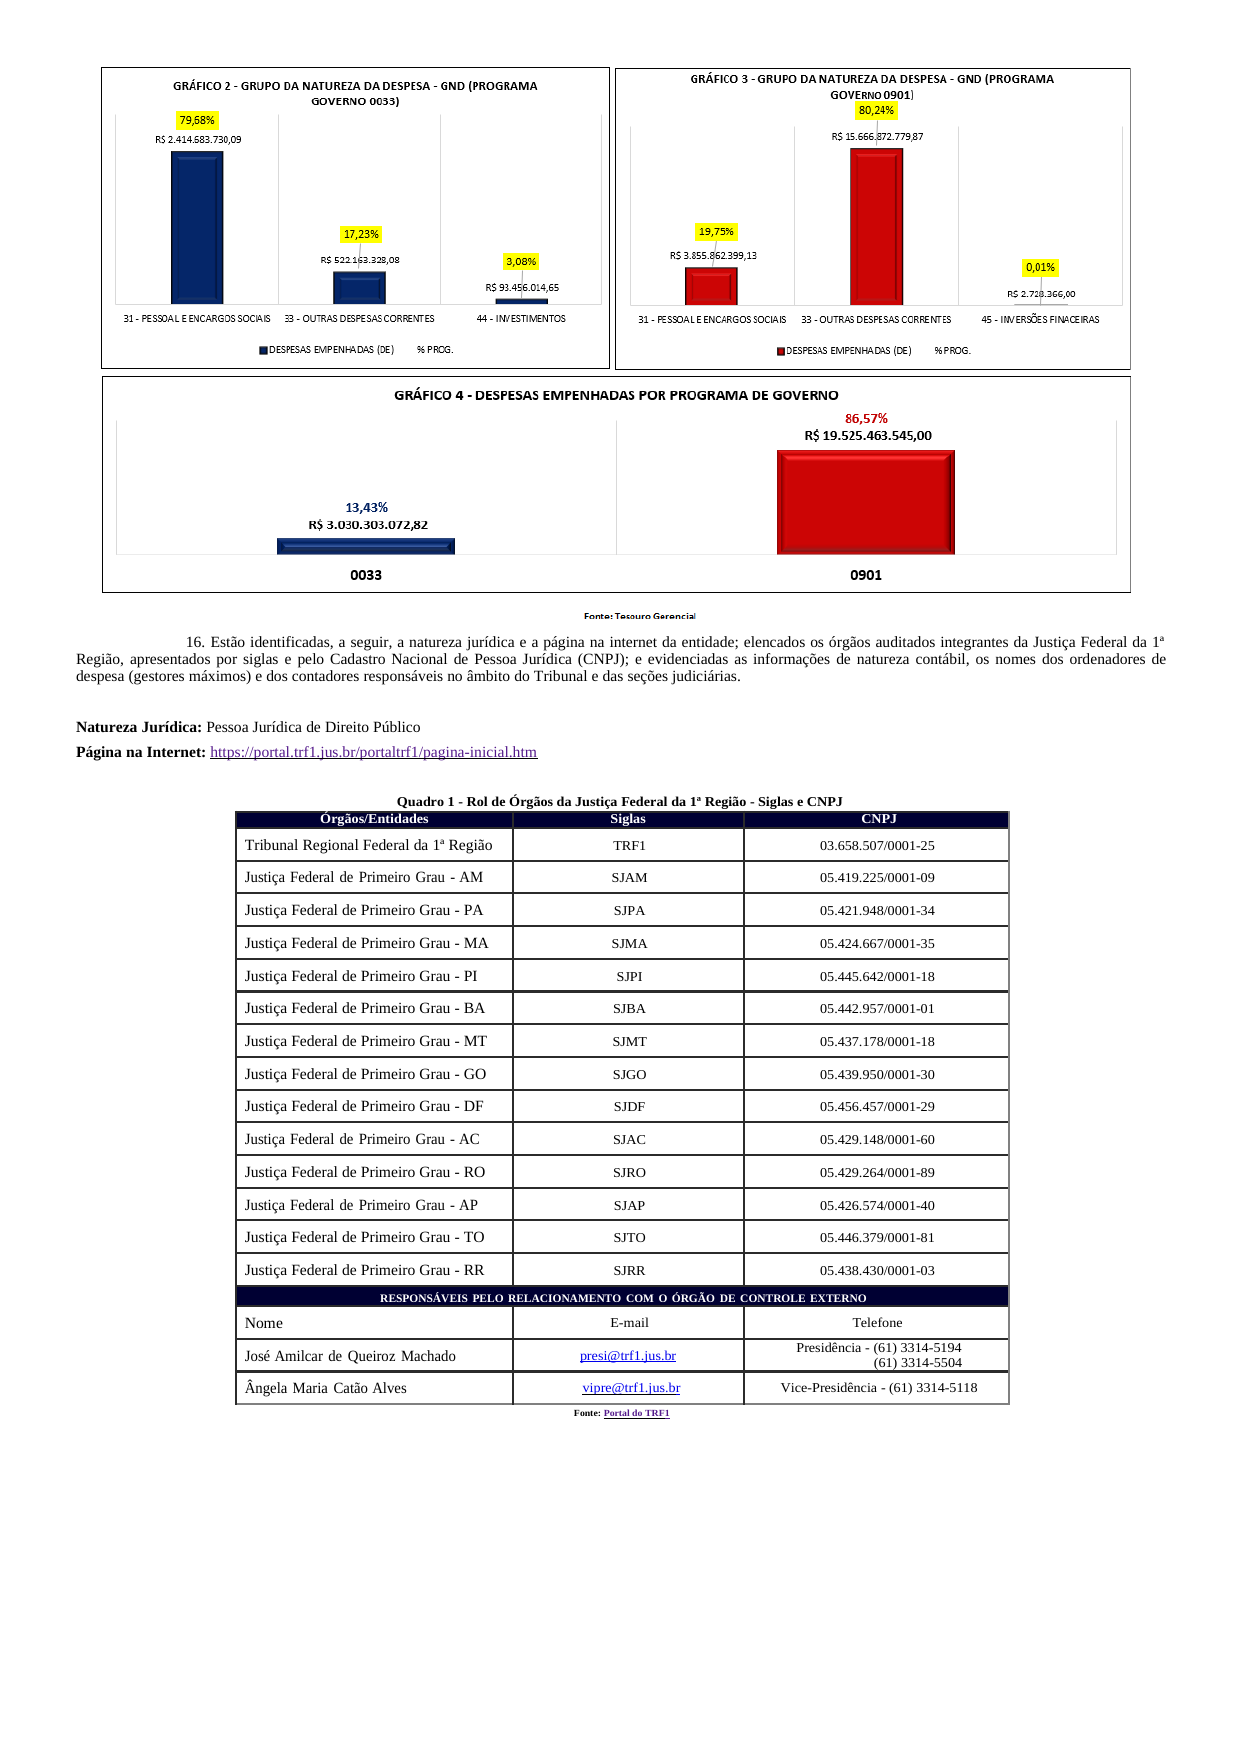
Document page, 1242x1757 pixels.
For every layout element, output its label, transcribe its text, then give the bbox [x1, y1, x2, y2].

table_header CNPJ [745, 813, 1008, 827]
table_cell Justiça Federal de Primeiro Grau - MA [237, 927, 512, 958]
text Natureza Jurídica: Pessoa Jurídica de Direito Público [76, 717, 1196, 735]
table_header Órgãos/Entidades [237, 813, 512, 827]
table_cell 05.419.225/0001-09 [745, 862, 1008, 892]
table_cell Justiça Federal de Primeiro Grau - BA [237, 993, 512, 1023]
table_cell SJMT [514, 1025, 743, 1056]
text Quadro 1 - Rol de Órgãos da Justiça Federal da 1ª Região - Siglas e CNPJ [162, 794, 1078, 809]
table_cell Justiça Federal de Primeiro Grau - GO [237, 1058, 512, 1088]
table_cell 05.456.457/0001-29 [745, 1091, 1008, 1121]
table_cell SJMA [514, 927, 743, 958]
table_cell Justiça Federal de Primeiro Grau - DF [237, 1091, 512, 1121]
table_cell Telefone [745, 1307, 1008, 1338]
table_cell 05.445.642/0001-18 [745, 960, 1008, 990]
table_cell 05.437.178/0001-18 [745, 1025, 1008, 1056]
table_cell SJRR [514, 1254, 743, 1285]
table_cell Justiça Federal de Primeiro Grau - PI [237, 960, 512, 990]
table_cell 05.446.379/0001-81 [745, 1221, 1008, 1252]
table_cell 03.658.507/0001-25 [745, 829, 1008, 859]
table_cell Ângela Maria Catão Alves [237, 1373, 512, 1403]
table_cell SJAP [514, 1189, 743, 1219]
table_cell SJBA [514, 993, 743, 1023]
table_cell SJAC [514, 1123, 743, 1154]
table_cell 05.429.148/0001-60 [745, 1123, 1008, 1154]
table_cell 05.439.950/0001-30 [745, 1058, 1008, 1088]
list Estão identificadas, a seguir, a natureza jurídica e a página na internet da entidade; elencados os órgãos auditados integrantes da Justiça Federal da 1ª Região, apresentados por siglas e pelo Cadastro Nacional de Pessoa Jurídica (CNPJ); e evidenciadas as informações de natureza contábil, os nomes dos ordenadores de despesa (gestores máximos) e dos contadores responsáveis no âmbito do Tribunal e das seções judiciárias. [76, 632, 1167, 685]
table_cell TRF1 [514, 829, 743, 859]
table_cell SJPA [514, 894, 743, 925]
table_cell José Amilcar de Queiroz Machado [237, 1340, 512, 1370]
table_cell Justiça Federal de Primeiro Grau - RR [237, 1254, 512, 1285]
table_cell SJDF [514, 1091, 743, 1121]
table_cell vipre@trf1.jus.br [514, 1373, 743, 1403]
table_cell Justiça Federal de Primeiro Grau - PA [237, 894, 512, 925]
table_cell 05.442.957/0001-01 [745, 993, 1008, 1023]
table_cell Justiça Federal de Primeiro Grau - MT [237, 1025, 512, 1056]
text Fonte: Portal do TRF1 [165, 1408, 1078, 1419]
table_cell Justiça Federal de Primeiro Grau - TO [237, 1221, 512, 1252]
table_cell E-mail [514, 1307, 743, 1338]
table_cell SJPI [514, 960, 743, 990]
table_cell Nome [237, 1307, 512, 1338]
table_cell 05.424.667/0001-35 [745, 927, 1008, 958]
text Página na Internet: https://portal.trf1.jus.br/portaltrf1/pagina-inicial.htm [76, 743, 1196, 761]
table_cell SJAM [514, 862, 743, 892]
list INFORMAÇÕES DE NATUREZA CONTÁBIL DA ENTIDADE [56, 1623, 1187, 1641]
table_cell Justiça Federal de Primeiro Grau - AC [237, 1123, 512, 1154]
table_cell SJGO [514, 1058, 743, 1088]
table_cell Tribunal Regional Federal da 1ª Região [237, 829, 512, 859]
table_cell RESPONSÁVEIS PELO RELACIONAMENTO COM O ÓRGÃO DE CONTROLE EXTERNO [237, 1287, 1008, 1305]
table_cell SJRO [514, 1156, 743, 1187]
table_cell Justiça Federal de Primeiro Grau - RO [237, 1156, 512, 1187]
table_cell presi@trf1.jus.br [514, 1340, 743, 1370]
table_cell Presidência - (61) 3314-5194 (61) 3314-5504 [745, 1340, 1008, 1370]
table_cell 05.426.574/0001-40 [745, 1189, 1008, 1219]
table_cell Justiça Federal de Primeiro Grau - AP [237, 1189, 512, 1219]
table_cell 05.421.948/0001-34 [745, 894, 1008, 925]
table_cell 05.438.430/0001-03 [745, 1254, 1008, 1285]
table_cell 05.429.264/0001-89 [745, 1156, 1008, 1187]
picture [101, 67, 1131, 619]
table_header Siglas [514, 813, 743, 827]
table_cell SJTO [514, 1221, 743, 1252]
table_cell Vice-Presidência - (61) 3314-5118 [745, 1373, 1008, 1403]
table_cell Justiça Federal de Primeiro Grau - AM [237, 862, 512, 892]
